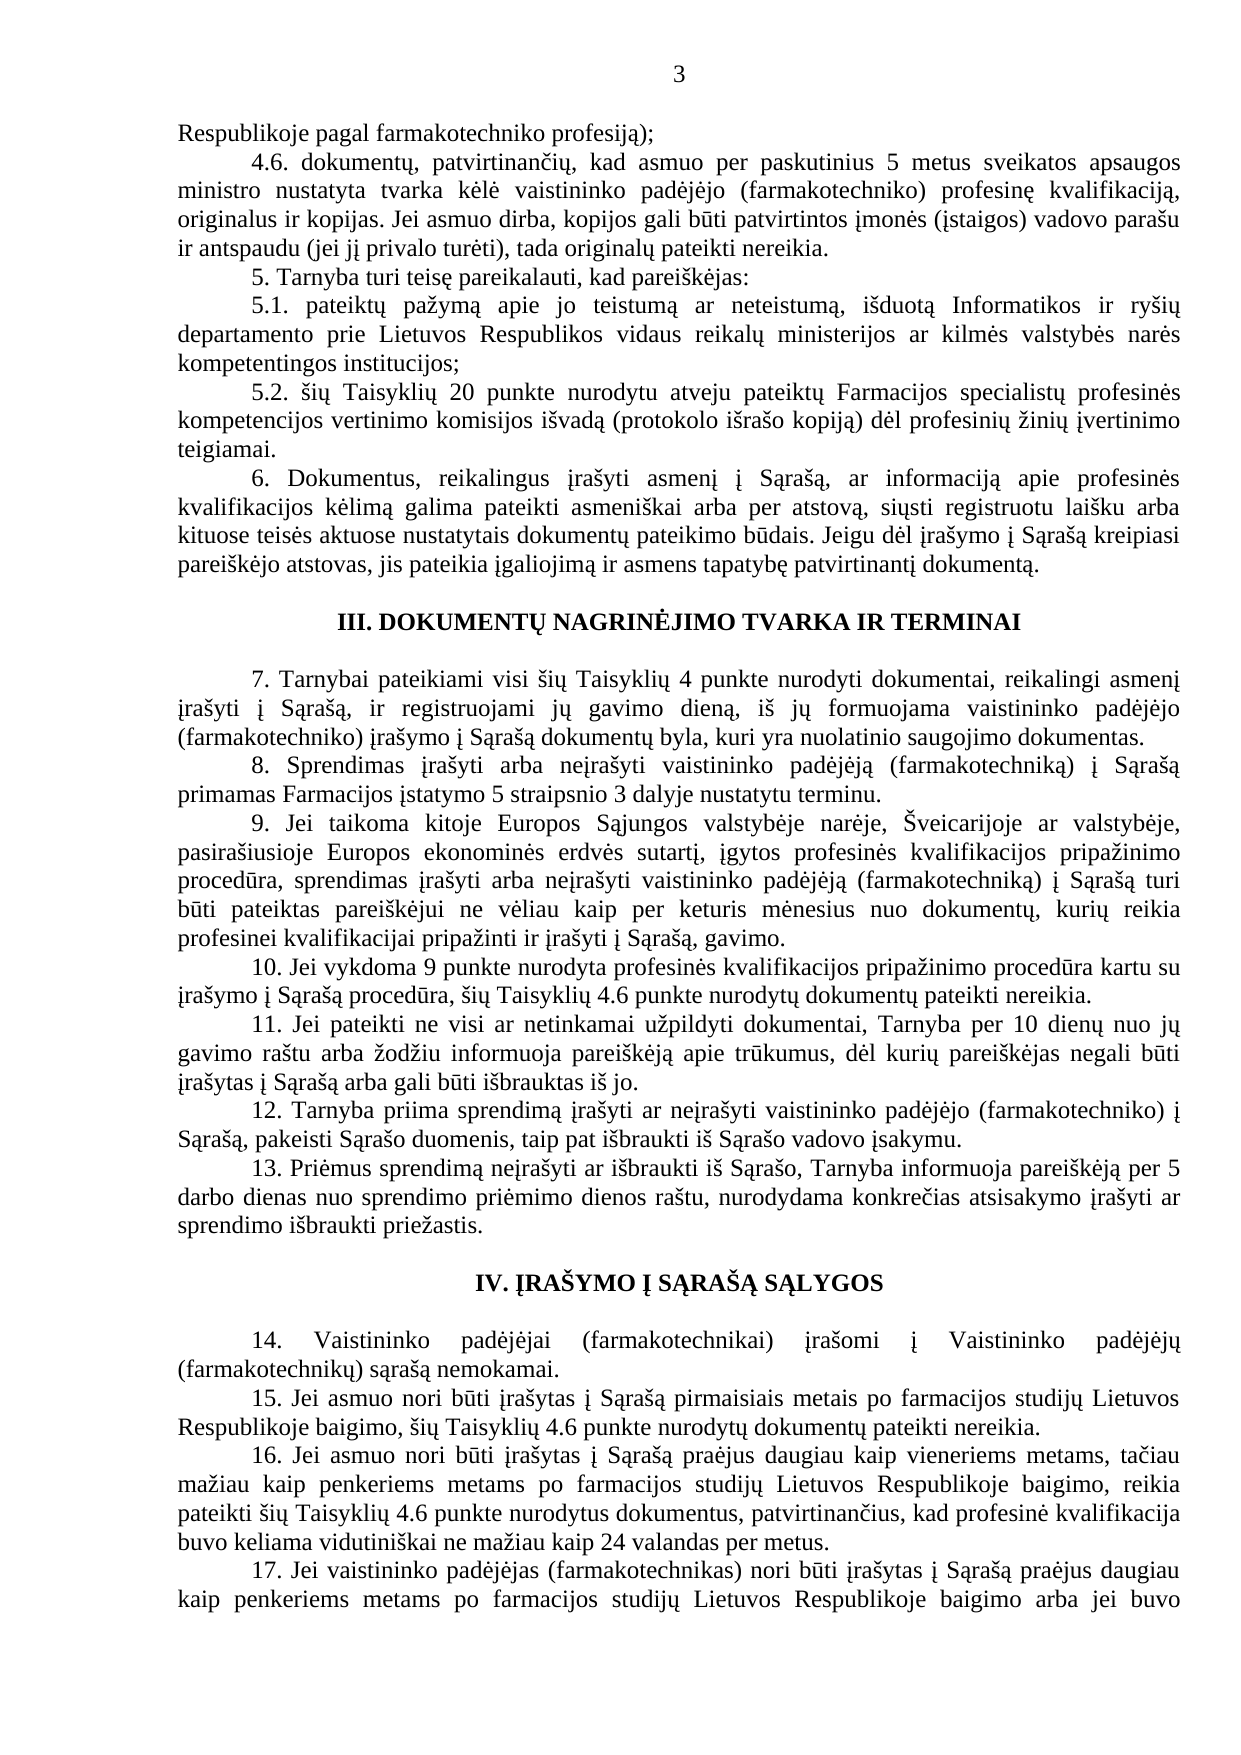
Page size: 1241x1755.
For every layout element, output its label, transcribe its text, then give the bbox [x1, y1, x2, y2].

text 17. Jei vaistininko padėjėjas (farmakotechnikas) nori būti įrašytas į Sąrašą praėjus daugiau kaip penkeriems metams po farmacijos studijų Lietuvos Respublikoje baigimo arba jei buvo [177, 1556, 1181, 1613]
text 4.6. dokumentų, patvirtinančių, kad asmuo per paskutinius 5 metus sveikatos apsaugos ministro nustatyta tvarka kėlė vaistininko padėjėjo (farmakotechniko) profesinę kvalifikaciją, originalus ir kopijas. Jei asmuo dirba, kopijos gali būti patvirtintos įmonės (įstaigos) vadovo parašu ir antspaudu (jei jį privalo turėti), tada originalų pateikti nereikia. [177, 147, 1181, 262]
text IV. ĮRAŠYMO Į SĄRAŠĄ SĄLYGOS [177, 1268, 1181, 1297]
text 8. Sprendimas įrašyti arba neįrašyti vaistininko padėjėją (farmakotechniką) į Sąrašą primamas Farmacijos įstatymo 5 straipsnio 3 dalyje nustatytu terminu. [177, 751, 1181, 808]
text Respublikoje pagal farmakotechniko profesiją); [177, 118, 1181, 147]
text 16. Jei asmuo nori būti įrašytas į Sąrašą praėjus daugiau kaip vieneriems metams, tačiau mažiau kaip penkeriems metams po farmacijos studijų Lietuvos Respublikoje baigimo, reikia pateikti šių Taisyklių 4.6 punkte nurodytus dokumentus, patvirtinančius, kad profesinė kvalifikacija buvo keliama vidutiniškai ne mažiau kaip 24 valandas per metus. [177, 1441, 1181, 1556]
text 5. Tarnyba turi teisę pareikalauti, kad pareiškėjas: [177, 262, 1181, 291]
text 11. Jei pateikti ne visi ar netinkamai užpildyti dokumentai, Tarnyba per 10 dienų nuo jų gavimo raštu arba žodžiu informuoja pareiškėją apie trūkumus, dėl kurių pareiškėjas negali būti įrašytas į Sąrašą arba gali būti išbrauktas iš jo. [177, 1009, 1181, 1096]
text 12. Tarnyba priima sprendimą įrašyti ar neįrašyti vaistininko padėjėjo (farmakotechniko) į Sąrašą, pakeisti Sąrašo duomenis, taip pat išbraukti iš Sąrašo vadovo įsakymu. [177, 1096, 1181, 1153]
text 13. Priėmus sprendimą neįrašyti ar išbraukti iš Sąrašo, Tarnyba informuoja pareiškėją per 5 darbo dienas nuo sprendimo priėmimo dienos raštu, nurodydama konkrečias atsisakymo įrašyti ar sprendimo išbraukti priežastis. [177, 1153, 1181, 1239]
text 10. Jei vykdoma 9 punkte nurodyta profesinės kvalifikacijos pripažinimo procedūra kartu su įrašymo į Sąrašą procedūra, šių Taisyklių 4.6 punkte nurodytų dokumentų pateikti nereikia. [177, 952, 1181, 1009]
text 7. Tarnybai pateikiami visi šių Taisyklių 4 punkte nurodyti dokumentai, reikalingi asmenį įrašyti į Sąrašą, ir registruojami jų gavimo dieną, iš jų formuojama vaistininko padėjėjo (farmakotechniko) įrašymo į Sąrašą dokumentų byla, kuri yra nuolatinio saugojimo dokumentas. [177, 664, 1181, 751]
text 15. Jei asmuo nori būti įrašytas į Sąrašą pirmaisiais metais po farmacijos studijų Lietuvos Respublikoje baigimo, šių Taisyklių 4.6 punkte nurodytų dokumentų pateikti nereikia. [177, 1383, 1181, 1441]
text 5.1. pateiktų pažymą apie jo teistumą ar neteistumą, išduotą Informatikos ir ryšių departamento prie Lietuvos Respublikos vidaus reikalų ministerijos ar kilmės valstybės narės kompetentingos institucijos; [177, 291, 1181, 377]
text 5.2. šių Taisyklių 20 punkte nurodytu atveju pateiktų Farmacijos specialistų profesinės kompetencijos vertinimo komisijos išvadą (protokolo išrašo kopiją) dėl profesinių žinių įvertinimo teigiamai. [177, 377, 1181, 463]
text 9. Jei taikoma kitoje Europos Sąjungos valstybėje narėje, Šveicarijoje ar valstybėje, pasirašiusioje Europos ekonominės erdvės sutartį, įgytos profesinės kvalifikacijos pripažinimo procedūra, sprendimas įrašyti arba neįrašyti vaistininko padėjėją (farmakotechniką) į Sąrašą turi būti pateiktas pareiškėjui ne vėliau kaip per keturis mėnesius nuo dokumentų, kurių reikia profesinei kvalifikacijai pripažinti ir įrašyti į Sąrašą, gavimo. [177, 808, 1181, 952]
text 14. Vaistininko padėjėjai (farmakotechnikai) įrašomi į Vaistininko padėjėjų (farmakotechnikų) sąrašą nemokamai. [177, 1326, 1181, 1383]
text III. DOKUMENTŲ NAGRINĖJIMO TVARKA IR TERMINAI [177, 607, 1181, 636]
text 6. Dokumentus, reikalingus įrašyti asmenį į Sąrašą, ar informaciją apie profesinės kvalifikacijos kėlimą galima pateikti asmeniškai arba per atstovą, siųsti registruotu laišku arba kituose teisės aktuose nustatytais dokumentų pateikimo būdais. Jeigu dėl įrašymo į Sąrašą kreipiasi pareiškėjo atstovas, jis pateikia įgaliojimą ir asmens tapatybę patvirtinantį dokumentą. [177, 463, 1181, 578]
